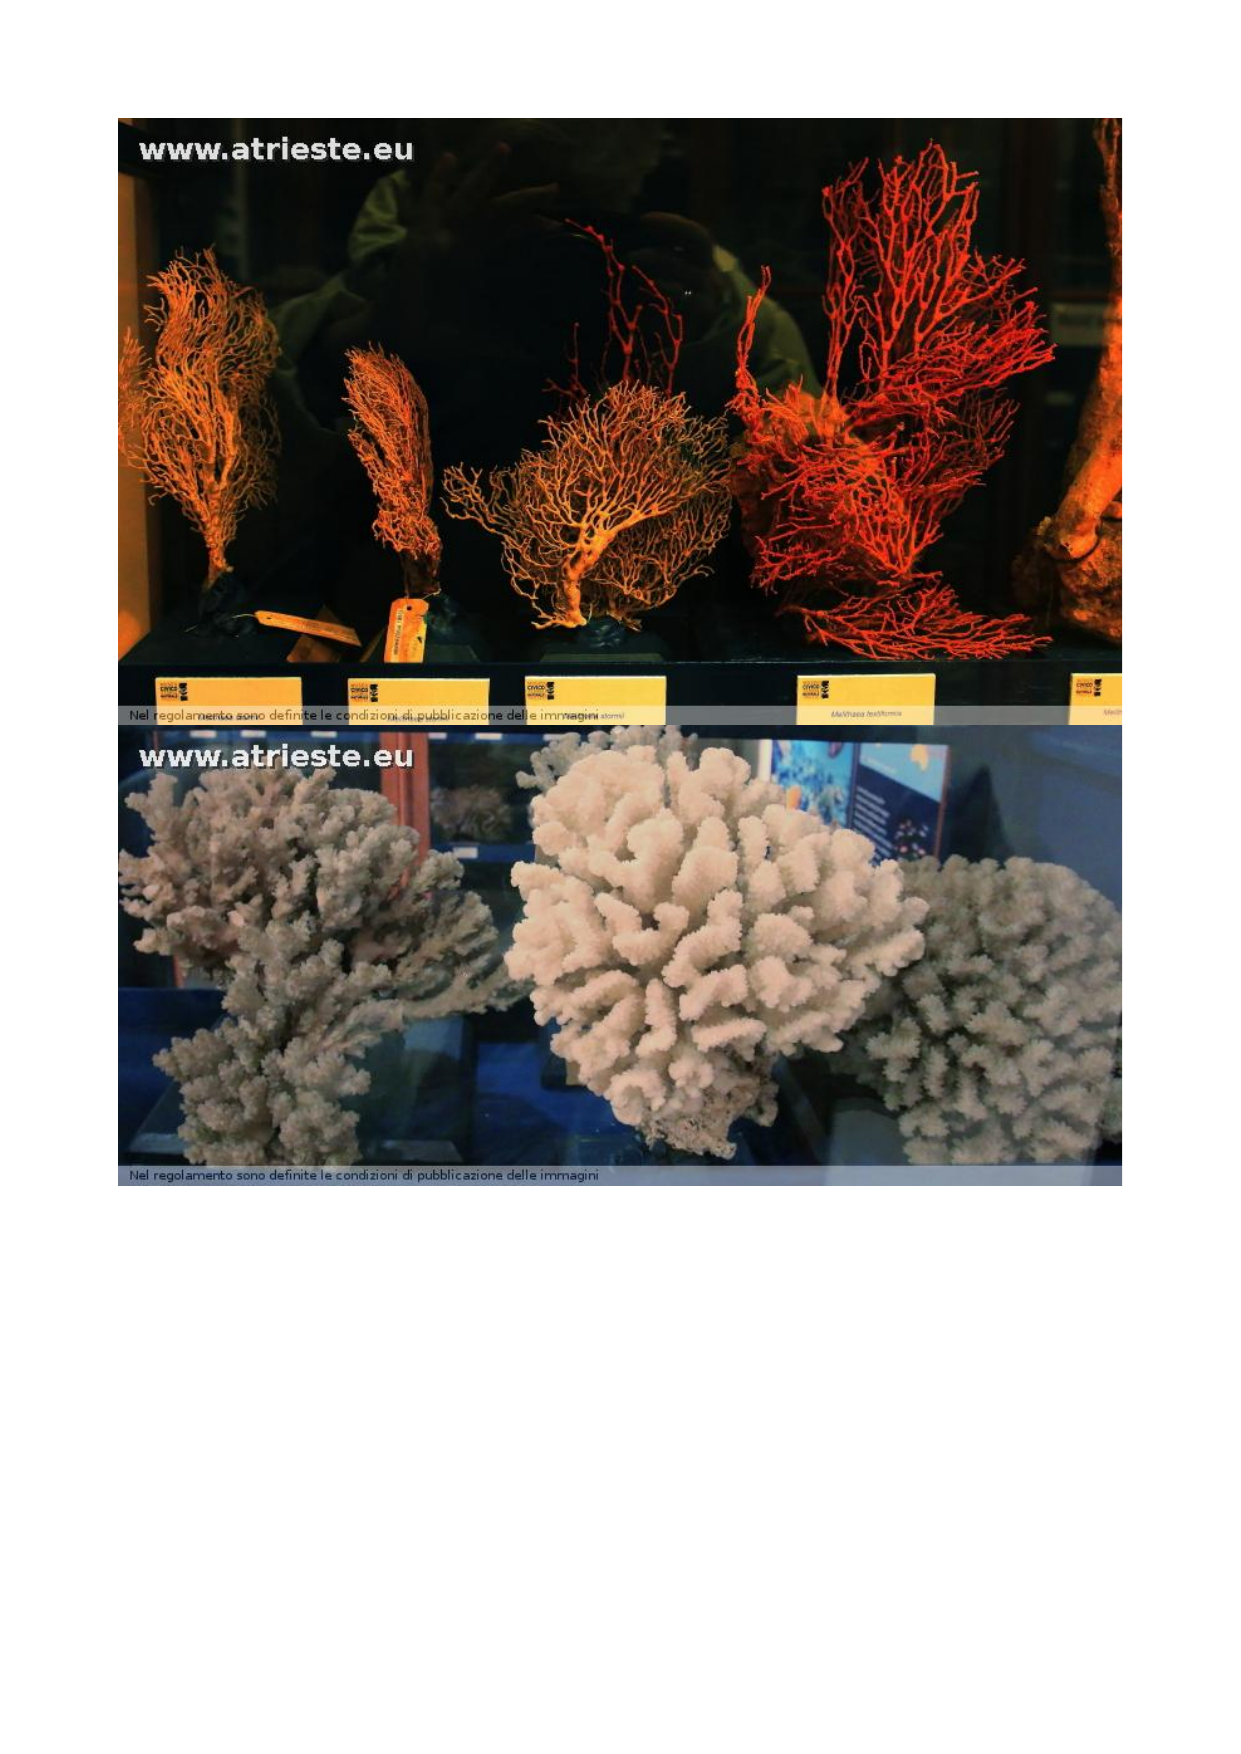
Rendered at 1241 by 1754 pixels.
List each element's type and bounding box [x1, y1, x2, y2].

picture [118, 118, 1123, 1186]
